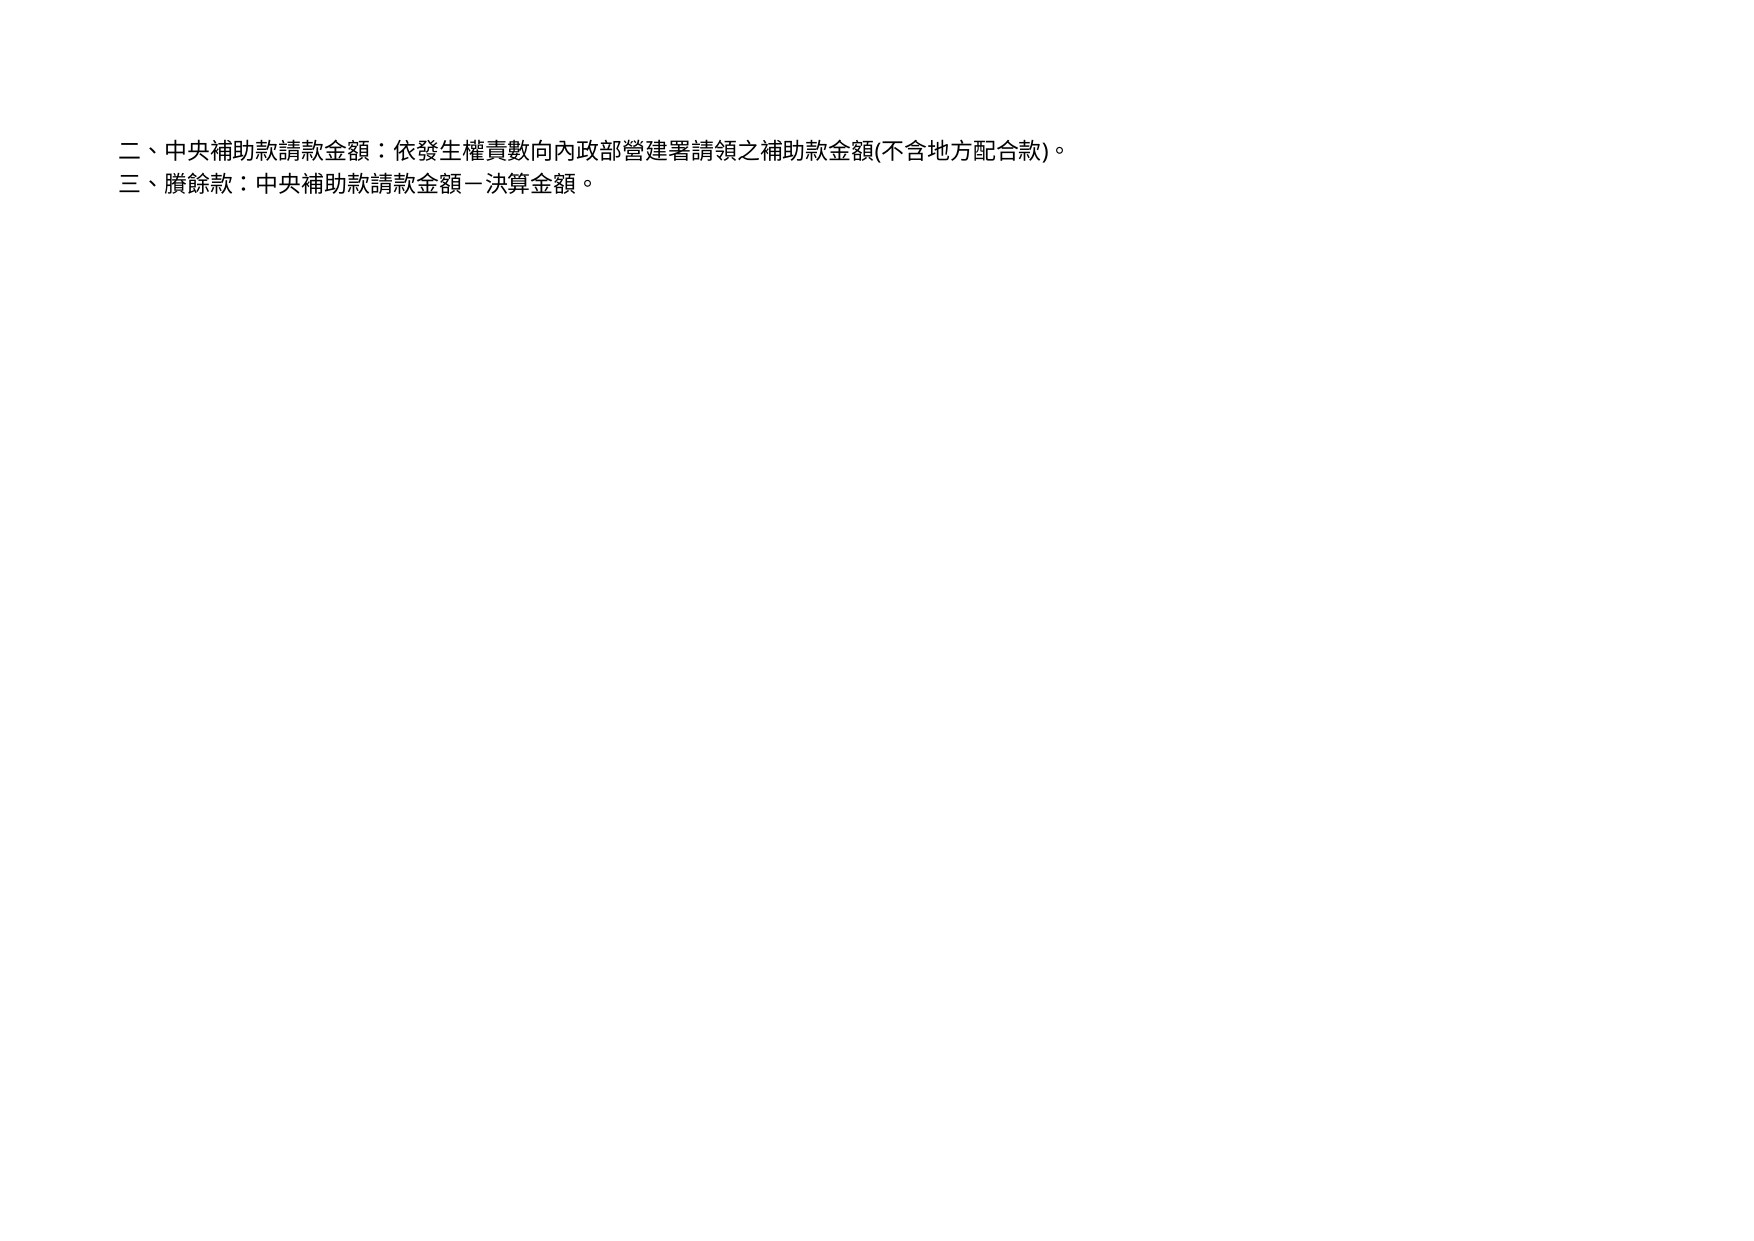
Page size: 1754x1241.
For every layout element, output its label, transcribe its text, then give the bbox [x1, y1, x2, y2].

text 二、中央補助款請款金額：依發生權責數向內政部營建署請領之補助款金額(不含地方配合款)。 [118, 133, 1636, 166]
text 三、賸餘款：中央補助款請款金額－決算金額。 [118, 166, 1636, 199]
